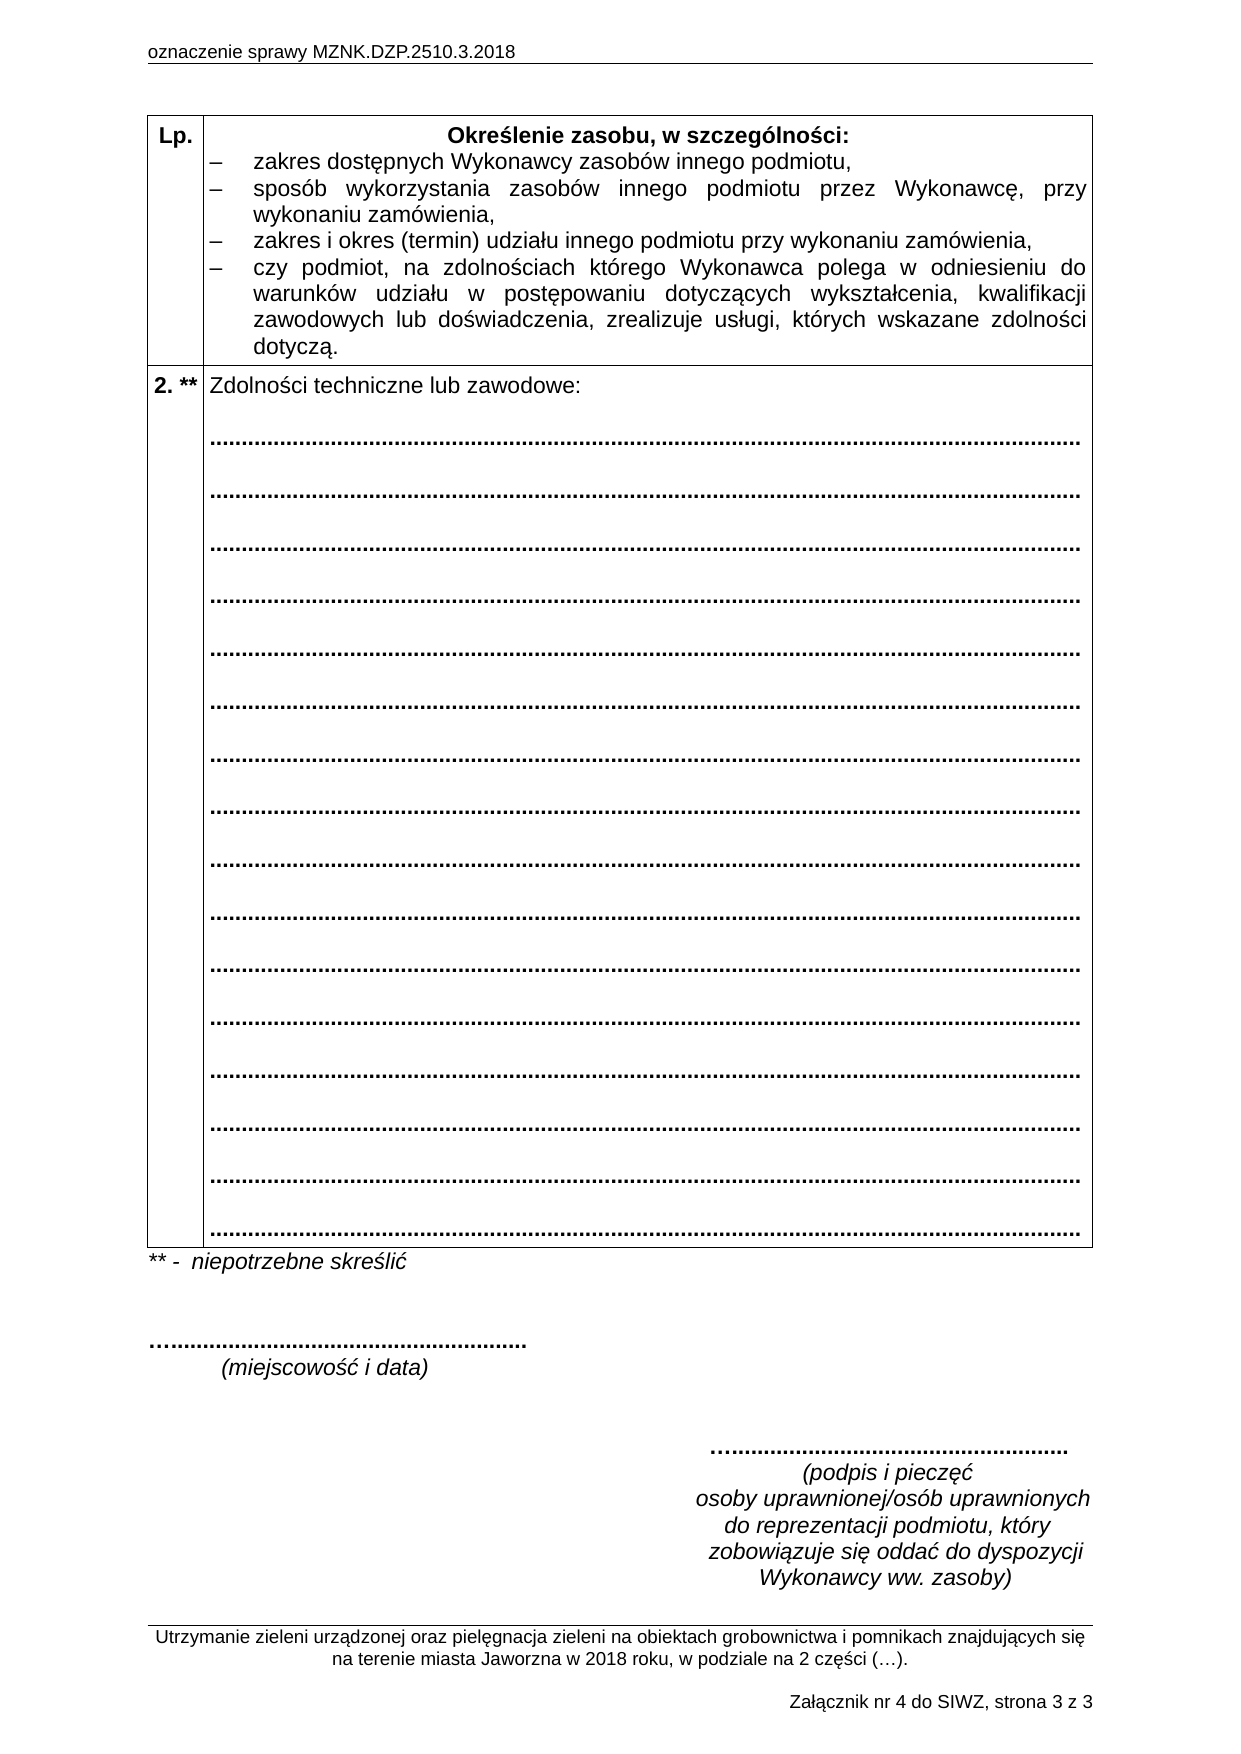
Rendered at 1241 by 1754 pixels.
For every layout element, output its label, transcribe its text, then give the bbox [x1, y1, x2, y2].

text osoby uprawnionej/osób uprawnionych [148, 1485, 1093, 1512]
table_header Lp. [148, 116, 203, 365]
text …........................................................ [148, 1327, 1093, 1353]
text (podpis i pieczęć [802, 1459, 1093, 1485]
text (miejscowość i data) [221, 1353, 1093, 1380]
text do reprezentacji podmiotu, który [724, 1512, 1093, 1538]
table_cell 2. ** [148, 366, 203, 1247]
text zobowiązuje się oddać do dyspozycji [708, 1538, 1093, 1564]
text …..................................................... [708, 1433, 1093, 1459]
table_cell Zdolności techniczne lub zawodowe: ......................................................................................................................................... ......................................................................................................................................... ......................................................................................................................................... ......................................................................................................................................... ......................................................................................................................................... ......................................................................................................................................... ......................................................................................................................................... ......................................................................................................................................... ......................................................................................................................................... ......................................................................................................................................... ......................................................................................................................................... ......................................................................................................................................... ......................................................................................................................................... ......................................................................................................................................... ......................................................................................................................................... ......................................................................................................................................... [204, 366, 1092, 1247]
text ** - niepotrzebne skreślić [148, 1248, 1093, 1274]
table_header Określenie zasobu, w szczególności: – zakres dostępnych Wykonawcy zasobów innego podmiotu, – sposób wykorzystania zasobów innego podmiotu przez Wykonawcę, przy wykonaniu zamówienia, – zakres i okres (termin) udziału innego podmiotu przy wykonaniu zamówienia, – czy podmiot, na zdolnościach którego Wykonawca polega w odniesieniu do warunków udziału w postępowaniu dotyczących wykształcenia, kwalifikacji zawodowych lub doświadczenia, zrealizuje usługi, których wskazane zdolności dotyczą. [204, 116, 1092, 365]
text Wykonawcy ww. zasoby) [758, 1564, 1093, 1591]
